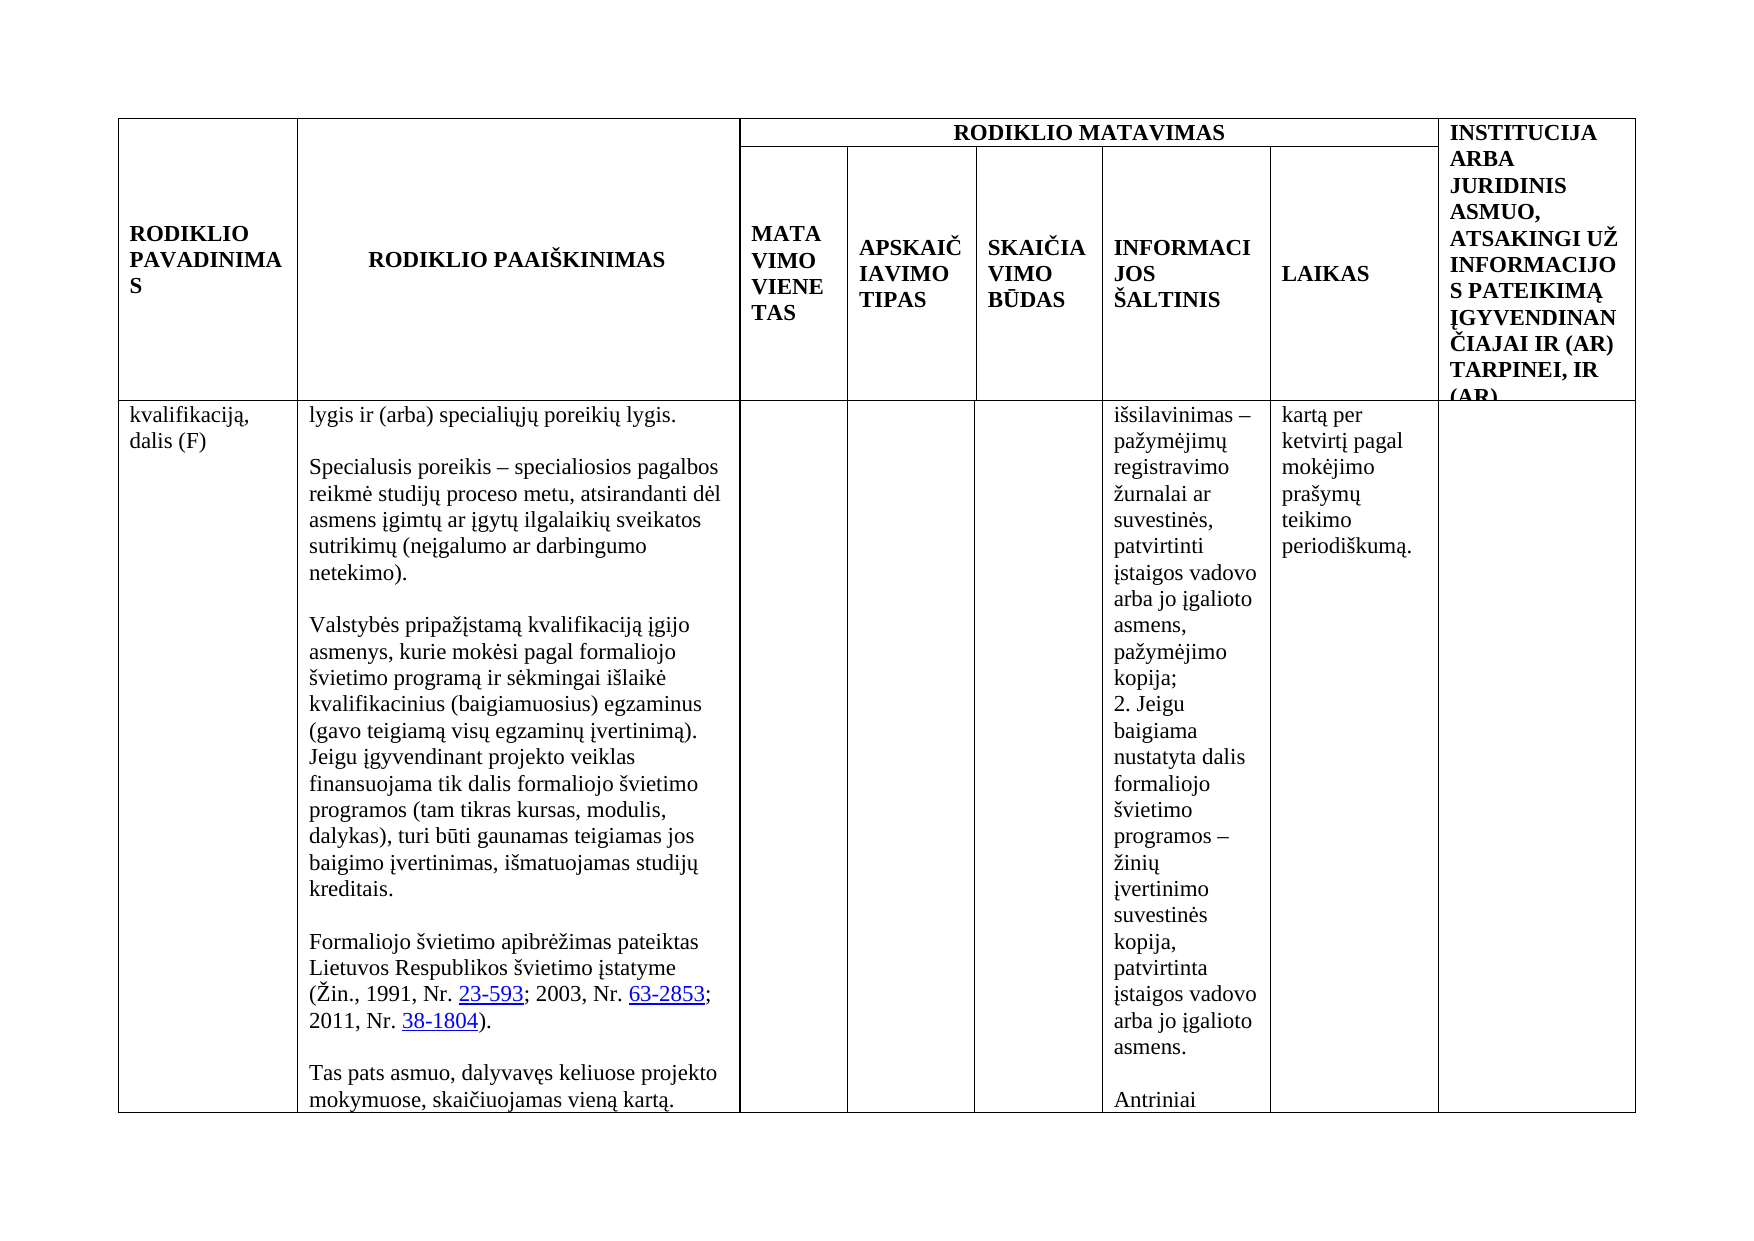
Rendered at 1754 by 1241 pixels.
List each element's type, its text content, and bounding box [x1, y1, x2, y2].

table_cell SKAIČIAVIMO BŪDAS [977, 147, 1102, 399]
table_header Institucija arba juridinis asmuo, atsakingi už informacijos pateikimą ĮGYVENDINANČIAJAI IR (AR) TARPINEI, IR (AR) VADOVAUJANČIAJAI INSTITUCIJOMS [1439, 119, 1635, 399]
table_header RODIKLIO PAAIŠKINIMAS [298, 119, 739, 399]
table_header RODIKLIO PAVADINIMAS [119, 119, 297, 399]
table_cell INFORMACIJOS ŠALTINIS [1103, 147, 1270, 399]
table_cell kartą per ketvirtį pagal mokėjimo prašymų teikimo periodiškumą. [1271, 401, 1438, 1112]
table_cell LAIKAS [1271, 147, 1438, 399]
table_cell lygis ir (arba) specialiųjų poreikių lygis. Specialusis poreikis – specialiosios pagalbos reikmė studijų proceso metu, atsirandanti dėl asmens įgimtų ar įgytų ilgalaikių sveikatos sutrikimų (neįgalumo ar darbingumo netekimo). Valstybės pripažįstamą kvalifikaciją įgijo asmenys, kurie mokėsi pagal formaliojo švietimo programą ir sėkmingai išlaikė kvalifikacinius (baigiamuosius) egzaminus (gavo teigiamą visų egzaminų įvertinimą). Jeigu įgyvendinant projekto veiklas finansuojama tik dalis formaliojo švietimo programos (tam tikras kursas, modulis, dalykas), turi būti gaunamas teigiamas jos baigimo įvertinimas, išmatuojamas studijų kreditais. Formaliojo švietimo apibrėžimas pateiktas Lietuvos Respublikos švietimo įstatyme (Žin., 1991, Nr. 23-593; 2003, Nr. 63-2853; 2011, Nr. 38-1804). Tas pats asmuo, dalyvavęs keliuose projekto mokymuose, skaičiuojamas vieną kartą. [298, 401, 739, 1112]
table_cell [975, 401, 1102, 1112]
table_cell MATAVIMO VIENETAS [741, 147, 847, 399]
table_cell [848, 401, 974, 1112]
table_header RODIKLIO MATAVIMAS [741, 119, 1438, 146]
table_cell kvalifikaciją, dalis (F) [119, 401, 297, 1112]
table_cell [741, 401, 847, 1112]
table_cell APSKAIČIAVIMO TIPAS [848, 147, 976, 399]
table_cell išsilavinimas – pažymėjimų registravimo žurnalai ar suvestinės, patvirtinti įstaigos vadovo arba jo įgalioto asmens, pažymėjimo kopija; 2. Jeigu baigiama nustatyta dalis formaliojo švietimo programos – žinių įvertinimo suvestinės kopija, patvirtinta įstaigos vadovo arba jo įgalioto asmens. Antriniai [1103, 401, 1270, 1112]
table_cell [1439, 401, 1635, 1112]
